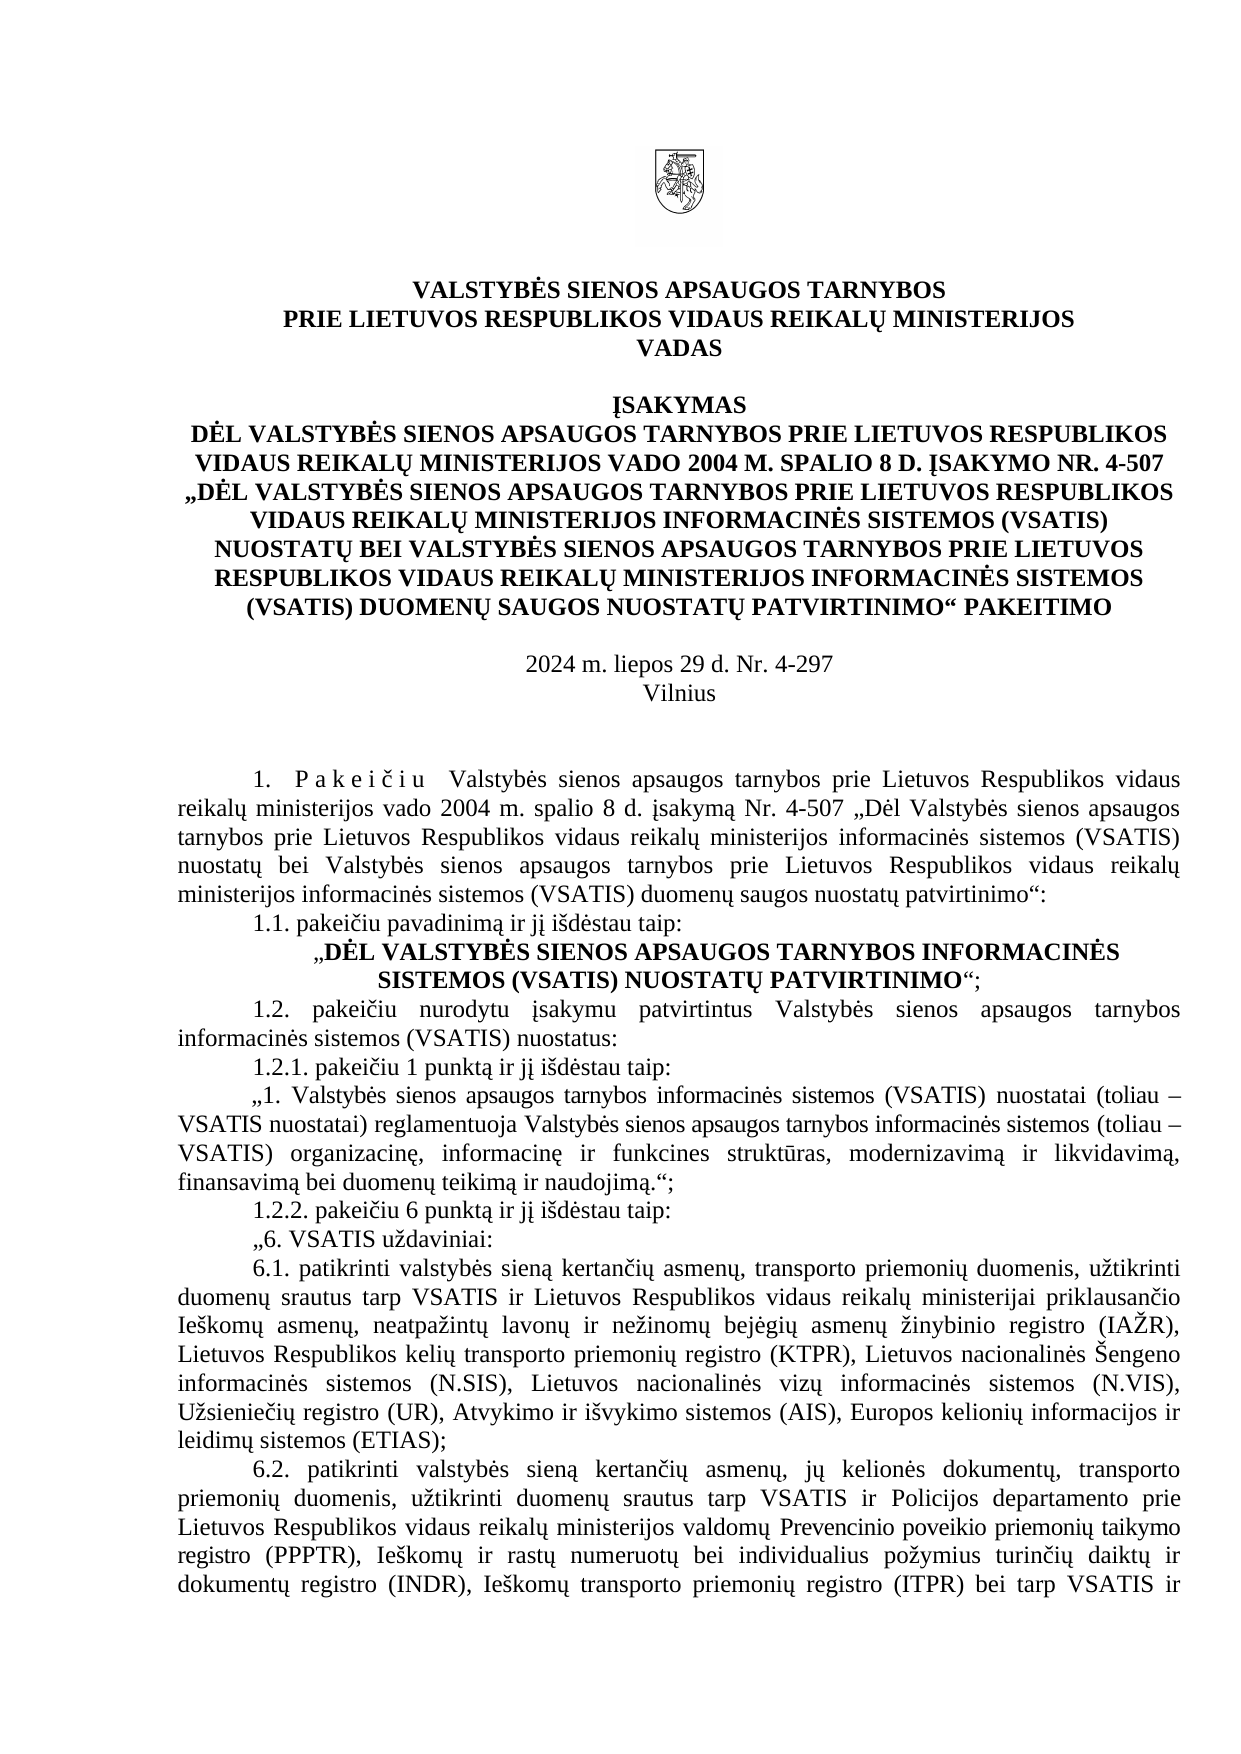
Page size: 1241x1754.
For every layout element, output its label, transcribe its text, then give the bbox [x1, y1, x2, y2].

text „6. VSATIS uždaviniai: [177, 1224, 1181, 1253]
text 1. Pakeičiu Valstybės sienos apsaugos tarnybos prie Lietuvos Respublikos vidaus reikalų ministerijos vado 2004 m. spalio 8 d. įsakymą Nr. 4-507 „Dėl Valstybės sienos apsaugos tarnybos prie Lietuvos Respublikos vidaus reikalų ministerijos informacinės sistemos (VSATIS) nuostatų bei Valstybės sienos apsaugos tarnybos prie Lietuvos Respublikos vidaus reikalų ministerijos informacinės sistemos (VSATIS) duomenų saugos nuostatų patvirtinimo“: [177, 764, 1181, 908]
text 1.2.2. pakeičiu 6 punktą ir jį išdėstau taip: [252, 1196, 1181, 1224]
text 6.2. patikrinti valstybės sieną kertančių asmenų, jų kelionės dokumentų, transporto priemonių duomenis, užtikrinti duomenų srautus tarp VSATIS ir Policijos departamento prie Lietuvos Respublikos vidaus reikalų ministerijos valdomų Prevencinio poveikio priemonių taikymo registro (PPPTR), Ieškomų ir rastų numeruotų bei individualius požymius turinčių daiktų ir dokumentų registro (INDR), Ieškomų transporto priemonių registro (ITPR) bei tarp VSATIS ir [177, 1454, 1181, 1598]
text 2024 m. liepos 29 d. Nr. 4-297 [177, 649, 1181, 678]
text 1.2.1. pakeičiu 1 punktą ir jį išdėstau taip: [252, 1052, 1181, 1081]
text 6.1. patikrinti valstybės sieną kertančių asmenų, transporto priemonių duomenis, užtikrinti duomenų srautus tarp VSATIS ir Lietuvos Respublikos vidaus reikalų ministerijai priklausančio Ieškomų asmenų, neatpažintų lavonų ir nežinomų bejėgių asmenų žinybinio registro (IAŽR), Lietuvos Respublikos kelių transporto priemonių registro (KTPR), Lietuvos nacionalinės Šengeno informacinės sistemos (N.SIS), Lietuvos nacionalinės vizų informacinės sistemos (N.VIS), Užsieniečių registro (UR), Atvykimo ir išvykimo sistemos (AIS), Europos kelionių informacijos ir leidimų sistemos (ETIAS); [177, 1253, 1181, 1454]
text 1.2. pakeičiu nurodytu įsakymu patvirtintus Valstybės sienos apsaugos tarnybos informacinės sistemos (VSATIS) nuostatus: [177, 994, 1181, 1052]
text ĮSAKYMAS [177, 391, 1181, 419]
text 1.1. pakeičiu pavadinimą ir jį išdėstau taip: [177, 908, 1181, 937]
text Vilnius [177, 678, 1181, 707]
text DĖL VALSTYBĖS SIENOS APSAUGOS TARNYBOS PRIE LIETUVOS RESPUBLIKOS VIDAUS REIKALŲ MINISTERIJOS VADO 2004 M. SPALIO 8 D. ĮSAKYMO Nr. 4-507 „DĖL VALSTYBĖS SIENOS APSAUGOS TARNYBOS PRIE LIETUVOS RESPUBLIKOS VIDAUS REIKALŲ MINISTERIJOS INFORMACINĖS SISTEMOS (VSATIS) NUOSTATŲ BEI VALSTYBĖS SIENOS APSAUGOS TARNYBOS PRIE LIETUVOS RESPUBLIKOS VIDAUS REIKALŲ MINISTERIJOS INFORMACINĖS SISTEMOS (VSATIS) DUOMENŲ SAUGOS NUOSTATŲ PATVIRTINIMO“ PAKEITIMO [177, 419, 1181, 621]
text „DĖL VALSTYBĖS SIENOS APSAUGOS TARNYBOS INFORMACINĖS SISTEMOS (VSATIS) NUOSTATŲ PATVIRTINIMO“; [177, 937, 1181, 994]
text prie Lietuvos Respublikos Vidaus reikalų ministerijos [177, 304, 1181, 333]
text Valstybės sienos apsaugos tarnybos [177, 276, 1181, 304]
text „1. Valstybės sienos apsaugos tarnybos informacinės sistemos (VSATIS) nuostatai (toliau – VSATIS nuostatai) reglamentuoja Valstybės sienos apsaugos tarnybos informacinės sistemos (toliau – VSATIS) organizacinę, informacinę ir funkcines struktūras, modernizavimą ir likvidavimą, finansavimą bei duomenų teikimą ir naudojimą.“; [177, 1081, 1181, 1196]
text VADAS [177, 333, 1181, 362]
